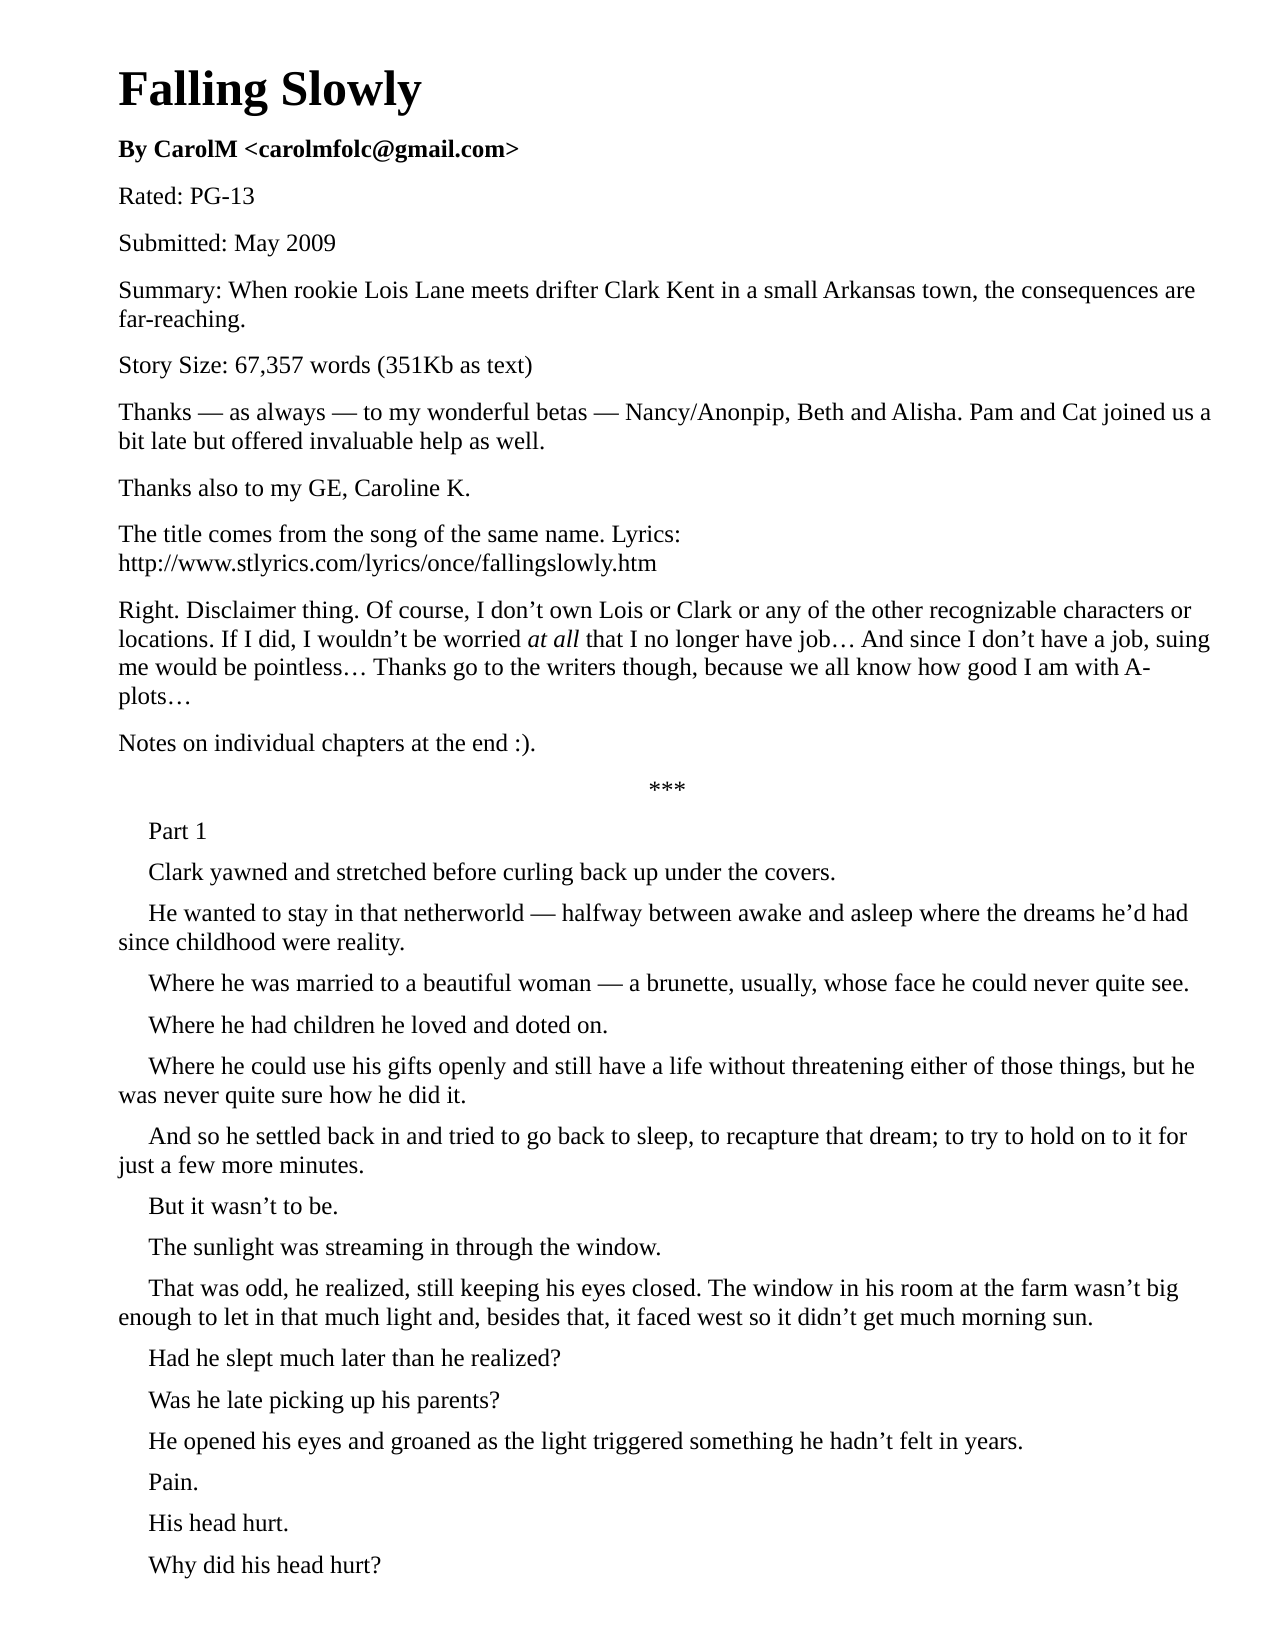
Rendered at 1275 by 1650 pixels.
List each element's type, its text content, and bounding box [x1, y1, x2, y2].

text He wanted to stay in that netherworld — halfway between awake and asleep where the dreams he’d had since childhood were reality. [118, 898, 1216, 956]
text But it wasn’t to be. [118, 1191, 1216, 1220]
text Where he was married to a beautiful woman — a brunette, usually, whose face he could never quite see. [118, 968, 1216, 997]
text Was he late picking up his parents? [118, 1385, 1216, 1413]
text Had he slept much later than he realized? [118, 1343, 1216, 1372]
text By CarolM <carolmfolc@gmail.com> [118, 134, 1216, 163]
subtitle Falling Slowly [118, 59, 1216, 117]
text Submitted: May 2009 [118, 228, 1216, 257]
text The sunlight was streaming in through the window. [118, 1232, 1216, 1261]
text Pain. [118, 1467, 1216, 1496]
text Why did his head hurt? [118, 1550, 1216, 1578]
text Where he had children he loved and doted on. [118, 1010, 1216, 1038]
text Thanks also to my GE, Caroline K. [118, 473, 1216, 501]
text *** [118, 775, 1216, 803]
text Summary: When rookie Lois Lane meets drifter Clark Kent in a small Arkansas town, the consequences are far-reaching. [118, 275, 1216, 332]
text Clark yawned and stretched before curling back up under the covers. [118, 857, 1216, 886]
text Story Size: 67,357 words (351Kb as text) [118, 350, 1216, 379]
text Thanks — as always — to my wonderful betas — Nancy/Anonpip, Beth and Alisha. Pam and Cat joined us a bit late but offered invaluable help as well. [118, 397, 1216, 455]
text That was odd, he realized, still keeping his eyes closed. The window in his room at the farm wasn’t big enough to let in that much light and, besides that, it faced west so it didn’t get much morning sun. [118, 1273, 1216, 1331]
text His head hurt. [118, 1508, 1216, 1537]
text Where he could use his gifts openly and still have a life without threatening either of those things, but he was never quite sure how he did it. [118, 1051, 1216, 1108]
text The title comes from the song of the same name. Lyrics: http://www.stlyrics.com/lyrics/once/fallingslowly.htm [118, 519, 1216, 577]
text Part 1 [118, 816, 1216, 845]
text Rated: PG-13 [118, 181, 1216, 210]
text Right. Disclaimer thing. Of course, I don’t own Lois or Clark or any of the other recognizable characters or locations. If I did, I wouldn’t be worried at all that I no longer have job… And since I don’t have a job, suing me would be pointless… Thanks go to the writers though, because we all know how good I am with A-plots… [118, 595, 1216, 710]
text And so he settled back in and tried to go back to sleep, to recapture that dream; to try to hold on to it for just a few more minutes. [118, 1121, 1216, 1178]
text He opened his eyes and groaned as the light triggered something he hadn’t felt in years. [118, 1426, 1216, 1455]
text Notes on individual chapters at the end :). [118, 728, 1216, 757]
